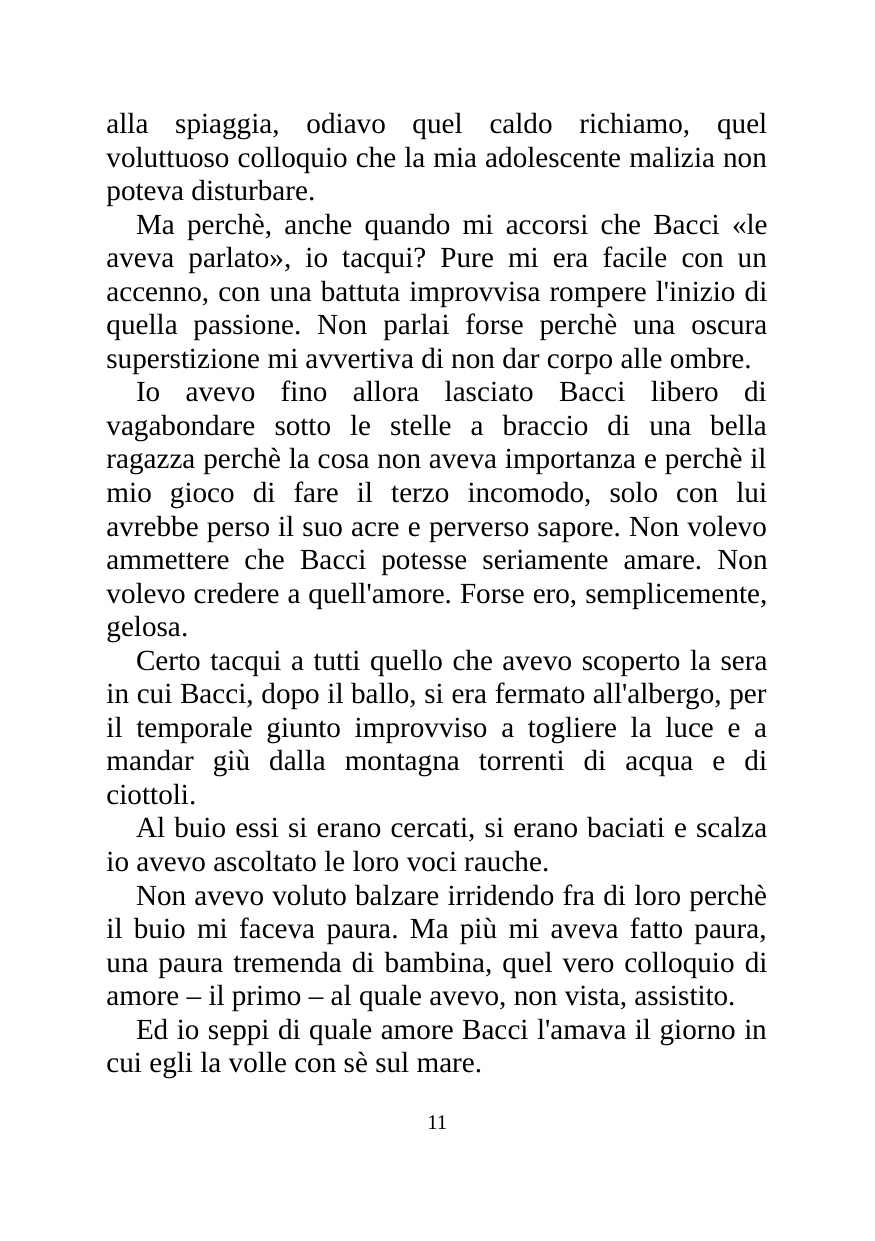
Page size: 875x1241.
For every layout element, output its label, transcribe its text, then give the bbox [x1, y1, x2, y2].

text Io avevo fino allora lasciato Bacci libero di vagabondare sotto le stelle a braccio di una bella ragazza perchè la cosa non aveva importanza e perchè il mio gioco di fare il terzo incomodo, solo con lui avrebbe perso il suo acre e perverso sapore. Non volevo ammettere che Bacci potesse seriamente amare. Non volevo credere a quell'amore. Forse ero, semplicemente, gelosa. [106, 374, 768, 643]
text Non avevo voluto balzare irridendo fra di loro perchè il buio mi faceva paura. Ma più mi aveva fatto paura, una paura tremenda di bambina, quel vero colloquio di amore – il primo – al quale avevo, non vista, assistito. [106, 878, 768, 1012]
text alla spiaggia, odiavo quel caldo richiamo, quel voluttuoso colloquio che la mia adolescente malizia non poteva disturbare. [106, 106, 768, 207]
text Ed io seppi di quale amore Bacci l'amava il giorno in cui egli la volle con sè sul mare. [106, 1012, 768, 1079]
text Al buio essi si erano cercati, si erano baciati e scalza io avevo ascoltato le loro voci rauche. [106, 811, 768, 878]
text Certo tacqui a tutti quello che avevo scoperto la sera in cui Bacci, dopo il ballo, si era fermato all'albergo, per il temporale giunto improvviso a togliere la luce e a mandar giù dalla montagna torrenti di acqua e di ciottoli. [106, 643, 768, 811]
text Ma perchè, anche quando mi accorsi che Bacci «le aveva parlato», io tacqui? Pure mi era facile con un accenno, con una battuta improvvisa rompere l'inizio di quella passione. Non parlai forse perchè una oscura superstizione mi avvertiva di non dar corpo alle ombre. [106, 207, 768, 374]
